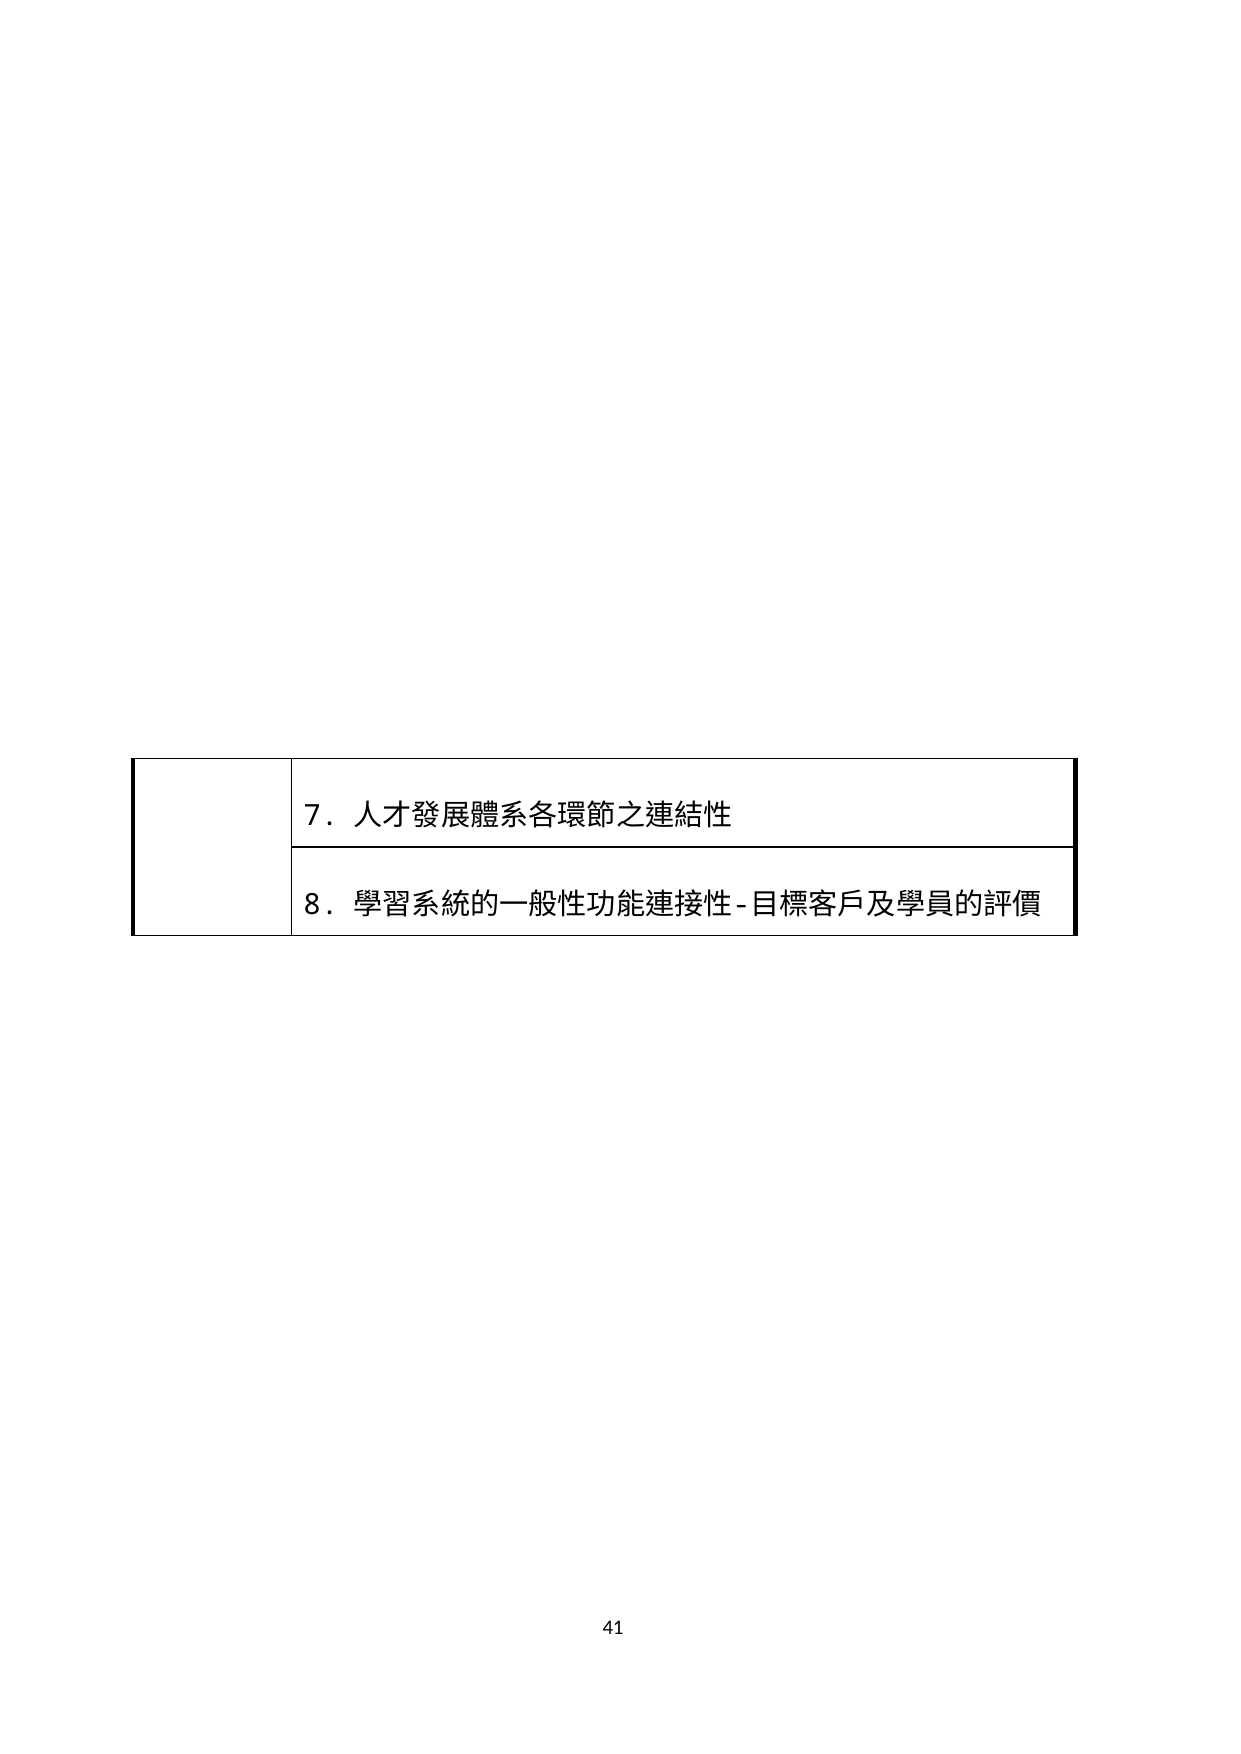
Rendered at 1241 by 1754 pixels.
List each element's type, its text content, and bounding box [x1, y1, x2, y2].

table_cell 學習系統的一般性功能連接性-目標客戶及學員的評價 [292, 848, 1073, 935]
table_cell 人才發展體系各環節之連結性 [292, 759, 1073, 846]
table_cell [135, 759, 291, 935]
